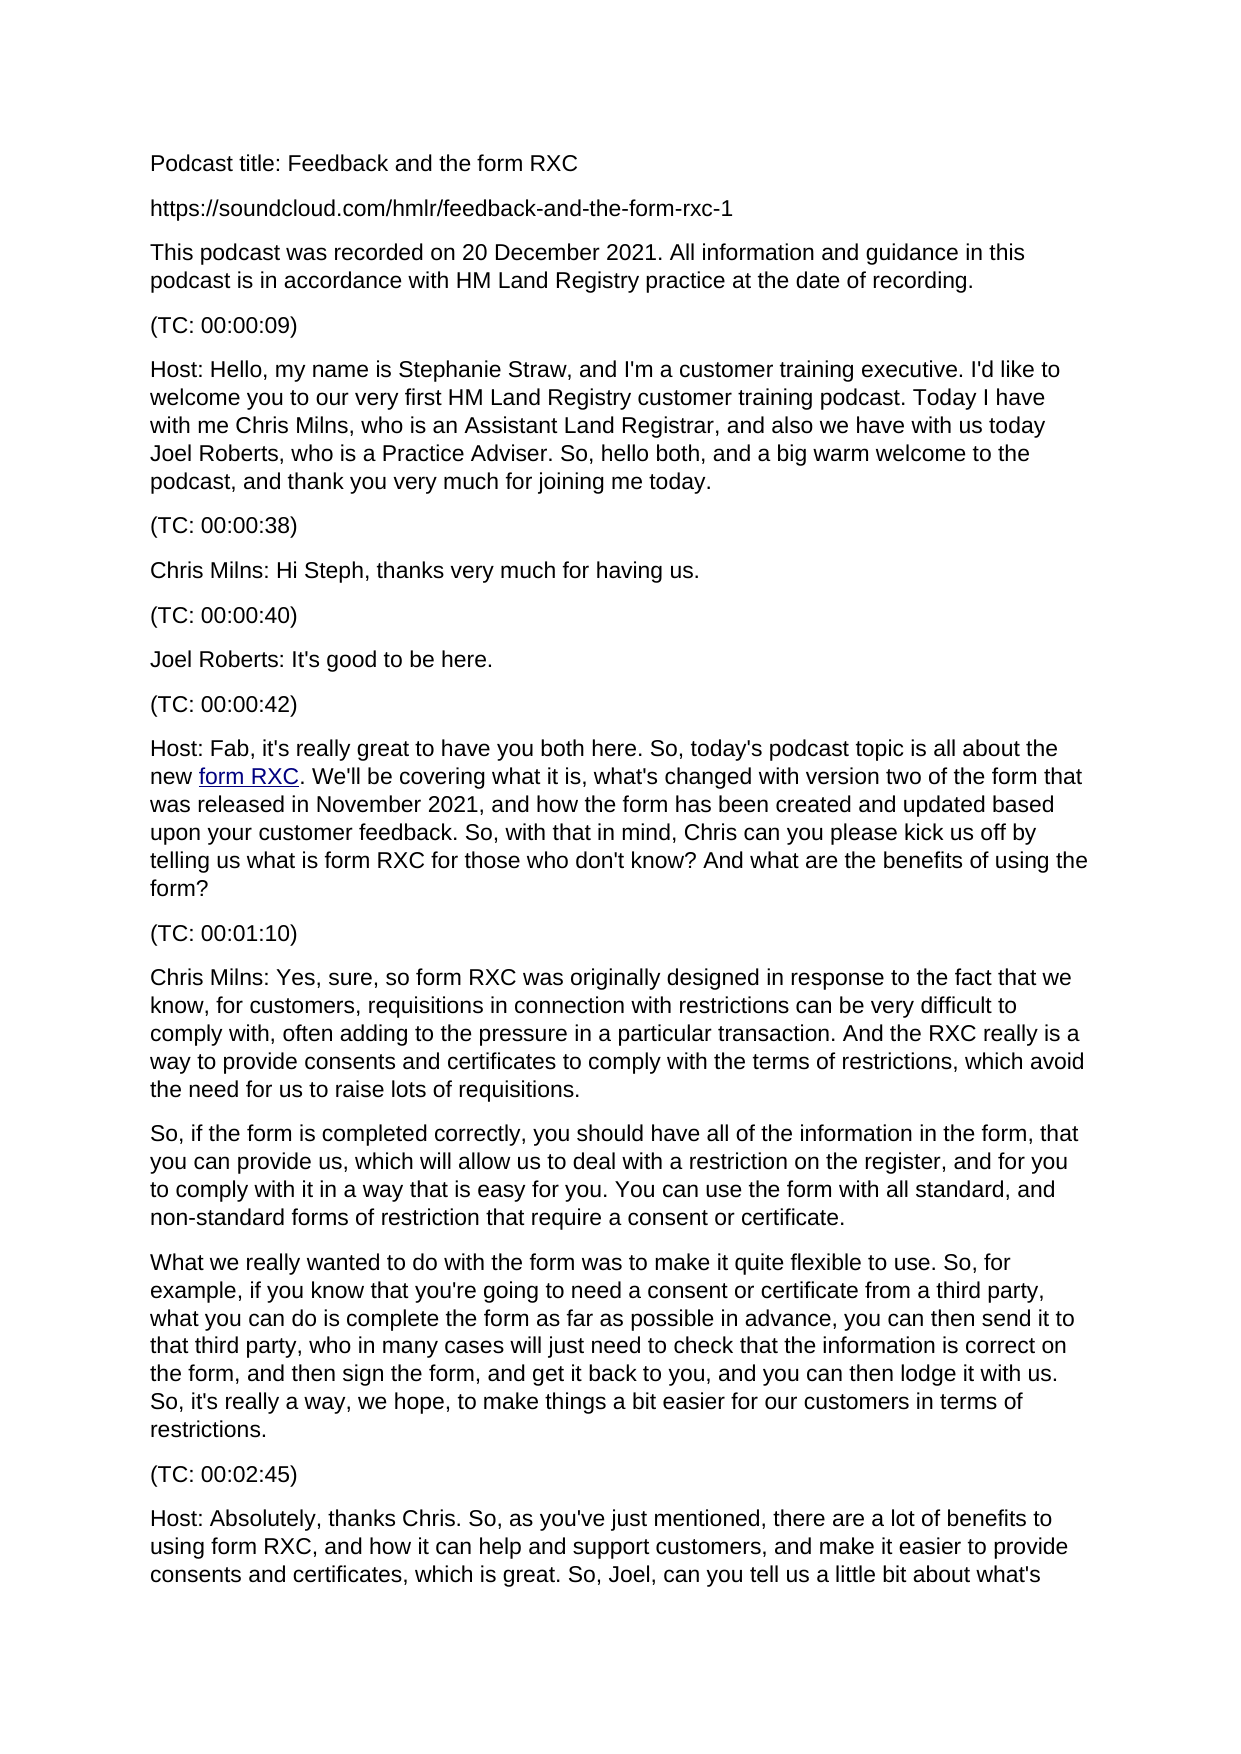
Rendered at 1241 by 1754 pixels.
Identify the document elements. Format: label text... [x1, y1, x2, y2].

text Host: Absolutely, thanks Chris. So, as you've just mentioned, there are a lot of benefits to using form RXC, and how it can help and support customers, and make it easier to provide consents and certificates, which is great. So, Joel, can you tell us a little bit about what's [150, 1505, 1090, 1588]
text What we really wanted to do with the form was to make it quite flexible to use. So, for example, if you know that you're going to need a consent or certificate from a third party, what you can do is complete the form as far as possible in advance, you can then send it to that third party, who in many cases will just need to check that the information is correct on the form, and then sign the form, and get it back to you, and you can then lodge it with us. So, it's really a way, we hope, to make things a bit easier for our customers in terms of restrictions. [150, 1249, 1090, 1443]
text Chris Milns: Hi Steph, thanks very much for having us. [150, 557, 1090, 583]
text (TC: 00:00:40) [150, 602, 1090, 628]
text This podcast was recorded on 20 December 2021. All information and guidance in this podcast is in accordance with HM Land Registry practice at the date of recording. [150, 239, 1090, 293]
text Host: Fab, it's really great to have you both here. So, today's podcast topic is all about the new form RXC. We'll be covering what it is, what's changed with version two of the form that was released in November 2021, and how the form has been created and updated based upon your customer feedback. So, with that in mind, Chris can you please kick us off by telling us what is form RXC for those who don't know? And what are the benefits of using the form? [150, 735, 1090, 901]
text Podcast title: Feedback and the form RXC [150, 150, 1090, 176]
text (TC: 00:01:10) [150, 919, 1090, 946]
text Host: Hello, my name is Stephanie Straw, and I'm a customer training executive. I'd like to welcome you to our very first HM Land Registry customer training podcast. Today I have with me Chris Milns, who is an Assistant Land Registrar, and also we have with us today Joel Roberts, who is a Practice Adviser. So, hello both, and a big warm welcome to the podcast, and thank you very much for joining me today. [150, 356, 1090, 494]
text Chris Milns: Yes, sure, so form RXC was originally designed in response to the fact that we know, for customers, requisitions in connection with restrictions can be very difficult to comply with, often adding to the pressure in a particular transaction. And the RXC really is a way to provide consents and certificates to comply with the terms of restrictions, which avoid the need for us to raise lots of requisitions. [150, 964, 1090, 1102]
text Joel Roberts: It's good to be here. [150, 646, 1090, 673]
text (TC: 00:00:09) [150, 312, 1090, 338]
text https://soundcloud.com/hmlr/feedback-and-the-form-rxc-1 [150, 194, 1090, 221]
text (TC: 00:02:45) [150, 1461, 1090, 1487]
text (TC: 00:00:38) [150, 512, 1090, 539]
text (TC: 00:00:42) [150, 691, 1090, 717]
text So, if the form is completed correctly, you should have all of the information in the form, that you can provide us, which will allow us to deal with a restriction on the register, and for you to comply with it in a way that is easy for you. You can use the form with all standard, and non-standard forms of restriction that require a consent or certificate. [150, 1120, 1090, 1231]
